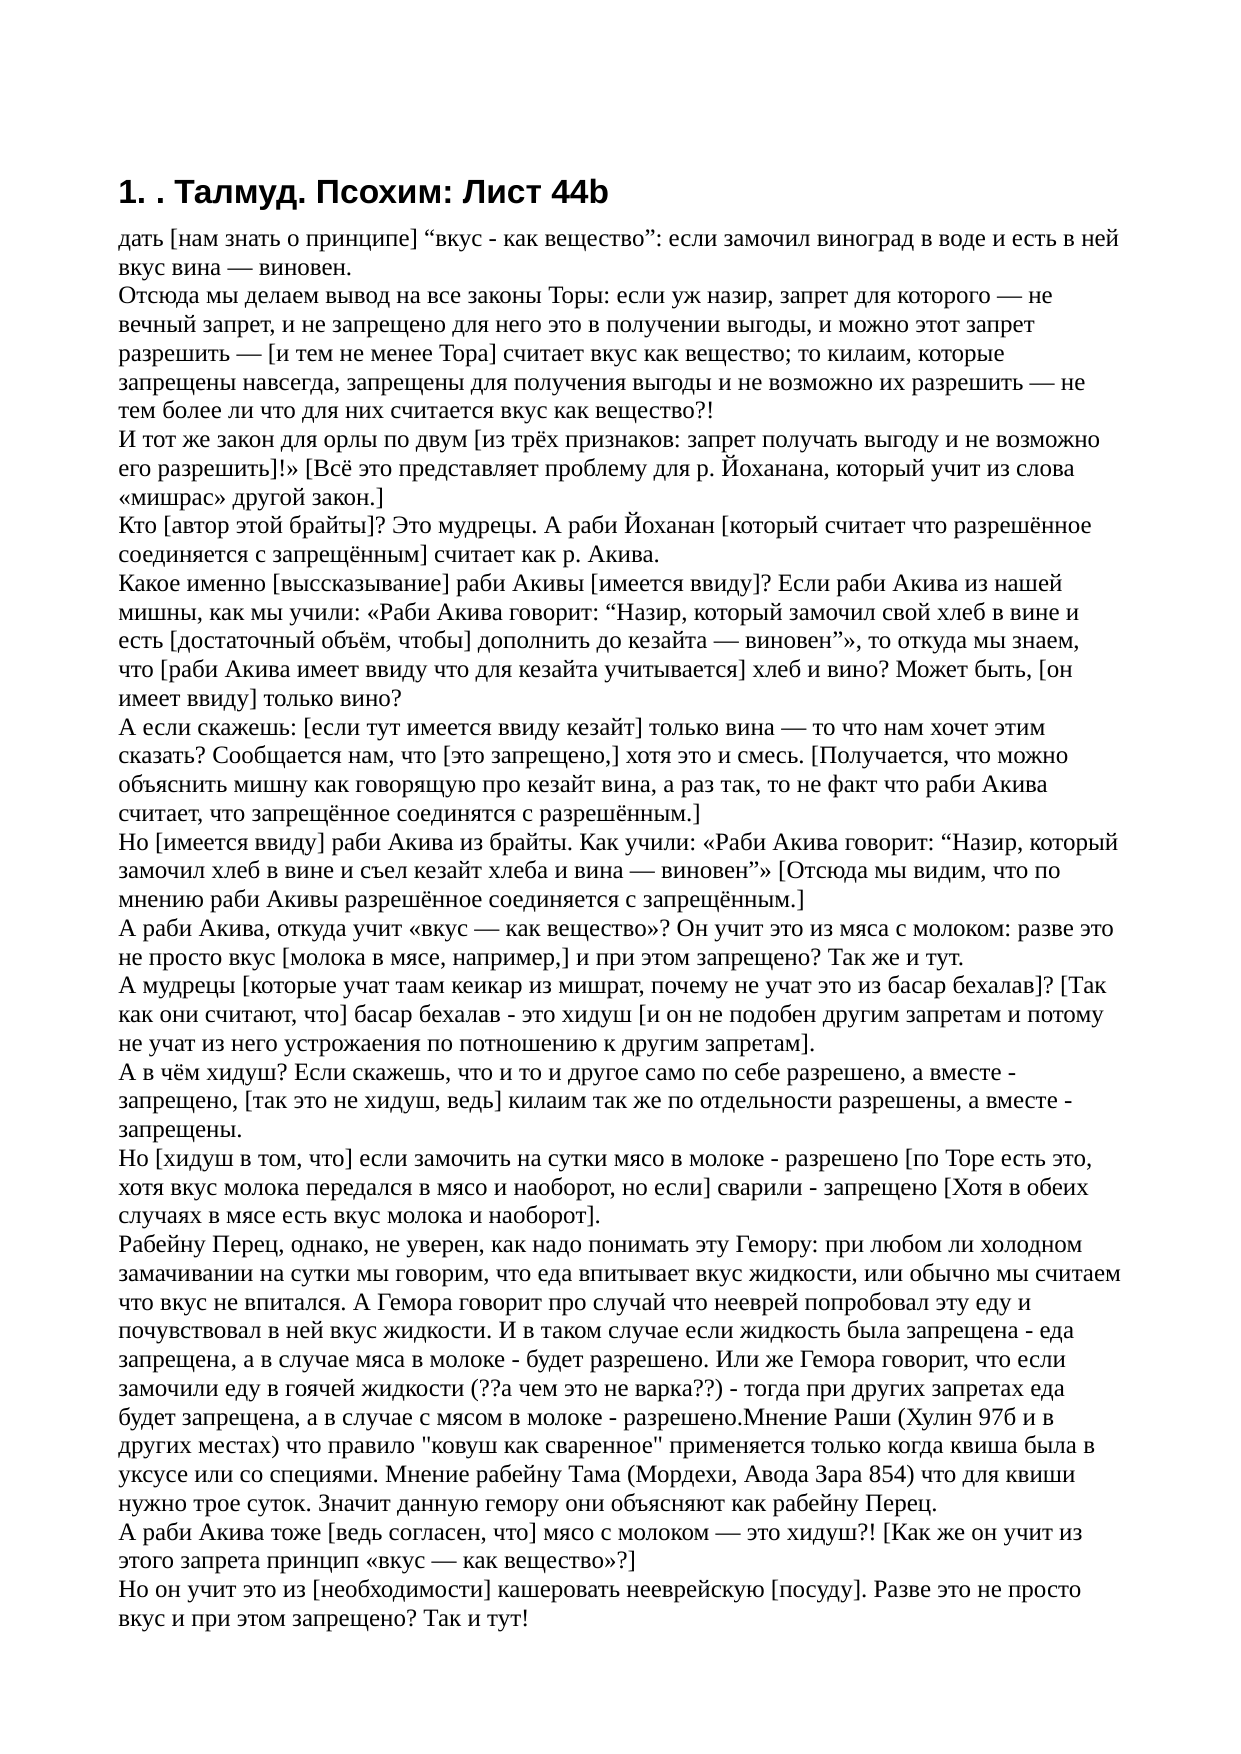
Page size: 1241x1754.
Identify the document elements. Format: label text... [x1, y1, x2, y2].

text А в чём хидуш? Если скажешь, что и то и другое само по себе разрешено, а вместе - запрещено, [так это не хидуш, ведь] килаим так же по отдельности разрешены, а вместе - запрещены. [118, 1009, 1122, 1096]
text Какое именно [выссказывание] раби Акивы [имеется ввиду]? Если раби Акива из нашей мишны, как мы учили: «Раби Акива говорит: “Назир, который замочил свой хлеб в вине и есть [достаточный объём, чтобы] дополнить до кезайта — виновен”», то откуда мы знаем, что [раби Акива имеет ввиду что для кезайта учитывается] хлеб и вино? Может быть, [он имеет ввиду] только вино? [118, 521, 1122, 664]
text А мудрецы [не учат это из необходимости кашеровать нееврйскую посуду] потому тчо это тоже хидуш! Ведь всегда испорченный вкус — разрешён, как это учат из падали, а тут — запрещён. [118, 1584, 1122, 1613]
text Но [хидуш в том, что] если замочить на сутки мясо в молоке - разрешено [по Торе есть это, хотя вкус молока передался в мясо и наоборот, но если] сварили - запрещено [Хотя в обеих случаях в мясе есть вкус молока и наоборот]. [118, 1096, 1122, 1182]
text И тот же закон для орлы по двум [из трёх признаков: запрет получать выгоду и не возможно его разрешить]!» [Всё это представляет проблему для р. Йоханана, который учит из слова «мишрас» другой закон.] [118, 377, 1122, 463]
text Рабейну Перец, однако, не уверен, как надо понимать эту Гемору: при любом ли холодном замачивании на сутки мы говорим, что еда впитывает вкус жидкости, или обычно мы считаем что вкус не впитался. А Гемора говорит про случай что нееврей попробовал эту еду и почувствовал в ней вкус жидкости. И в таком случае если жидкость была запрещена - еда запрещена, а в случае мяса в молоке - будет разрешено. Или же Гемора говорит, что если замочили еду в гоячей жидкости (??а чем это не варка??) - тогда при других запретах еда будет запрещена, а в случае с мясом в молоке - разрешено.Мнение Раши (Хулин 97б и в других местах) что правило "ковуш как сваренное" применяется только когда квиша была в уксусе или со специями. Мнение рабейну Тама (Мордехи, Авода Зара 854) что для квиши нужно трое суток. Значит данную гемору они объясняют как рабейну Перец. [118, 1182, 1122, 1469]
text А раби Акива, откуда учит «вкус — как вещество»? Он учит это из мяса с молоком: разве это не просто вкус [молока в мясе, например,] и при этом запрещено? Так же и тут. [118, 866, 1122, 923]
text А если скажешь: [если тут имеется ввиду кезайт] только вина — то что нам хочет этим сказать? Сообщается нам, что [это запрещено,] хотя это и смесь. [Получается, что можно объяснить мишну как говорящую про кезайт вина, а раз так, то не факт что раби Акива считает, что запрещённое соединятся с разрешённым.] [118, 664, 1122, 779]
subtitle . Талмуд. Псохим: Лист 44b [118, 147, 1122, 176]
text Но он учит это из [необходимости] кашеровать нееврейскую [посуду]. Разве это не просто вкус и при этом запрещено? Так и тут! [118, 1527, 1122, 1584]
text А раби Акива тоже [ведь согласен, что] мясо с молоком — это хидуш?! [Как же он учит из этого запрета принцип «вкус — как вещество»?] [118, 1469, 1122, 1527]
text Кто [автор этой брайты]? Это мудрецы. А раби Йоханан [который считает что разрешённое соединяется с запрещённым] считает как р. Акива. [118, 463, 1122, 521]
text дать [нам знать о принципе] “вкус - как вещество”: если замочил виноград в воде и есть в ней вкус вина — виновен. [118, 176, 1122, 233]
text Но [имеется ввиду] раби Акива из брайты. Как учили: «Раби Акива говорит: “Назир, который замочил хлеб в вине и съел кезайт хлеба и вина — виновен”» [Отсюда мы видим, что по мнению раби Акивы разрешённое соединяется с запрещённым.] [118, 779, 1122, 866]
text Отсюда мы делаем вывод на все законы Торы: если уж назир, запрет для которого — не вечный запрет, и не запрещено для него это в получении выгоды, и можно этот запрет разрешить — [и тем не менее Тора] считает вкус как вещество; то килаим, которые запрещены навсегда, запрещены для получения выгоды и не возможно их разрешить — не тем более ли что для них считается вкус как вещество?! [118, 233, 1122, 377]
text А мудрецы [которые учат таам кеикар из мишрат, почему не учат это из басар бехалав]? [Так как они считают, что] басар бехалав - это хидуш [и он не подобен другим запретам и потому не учат из него устрожаения по потношению к другим запретам]. [118, 923, 1122, 1009]
